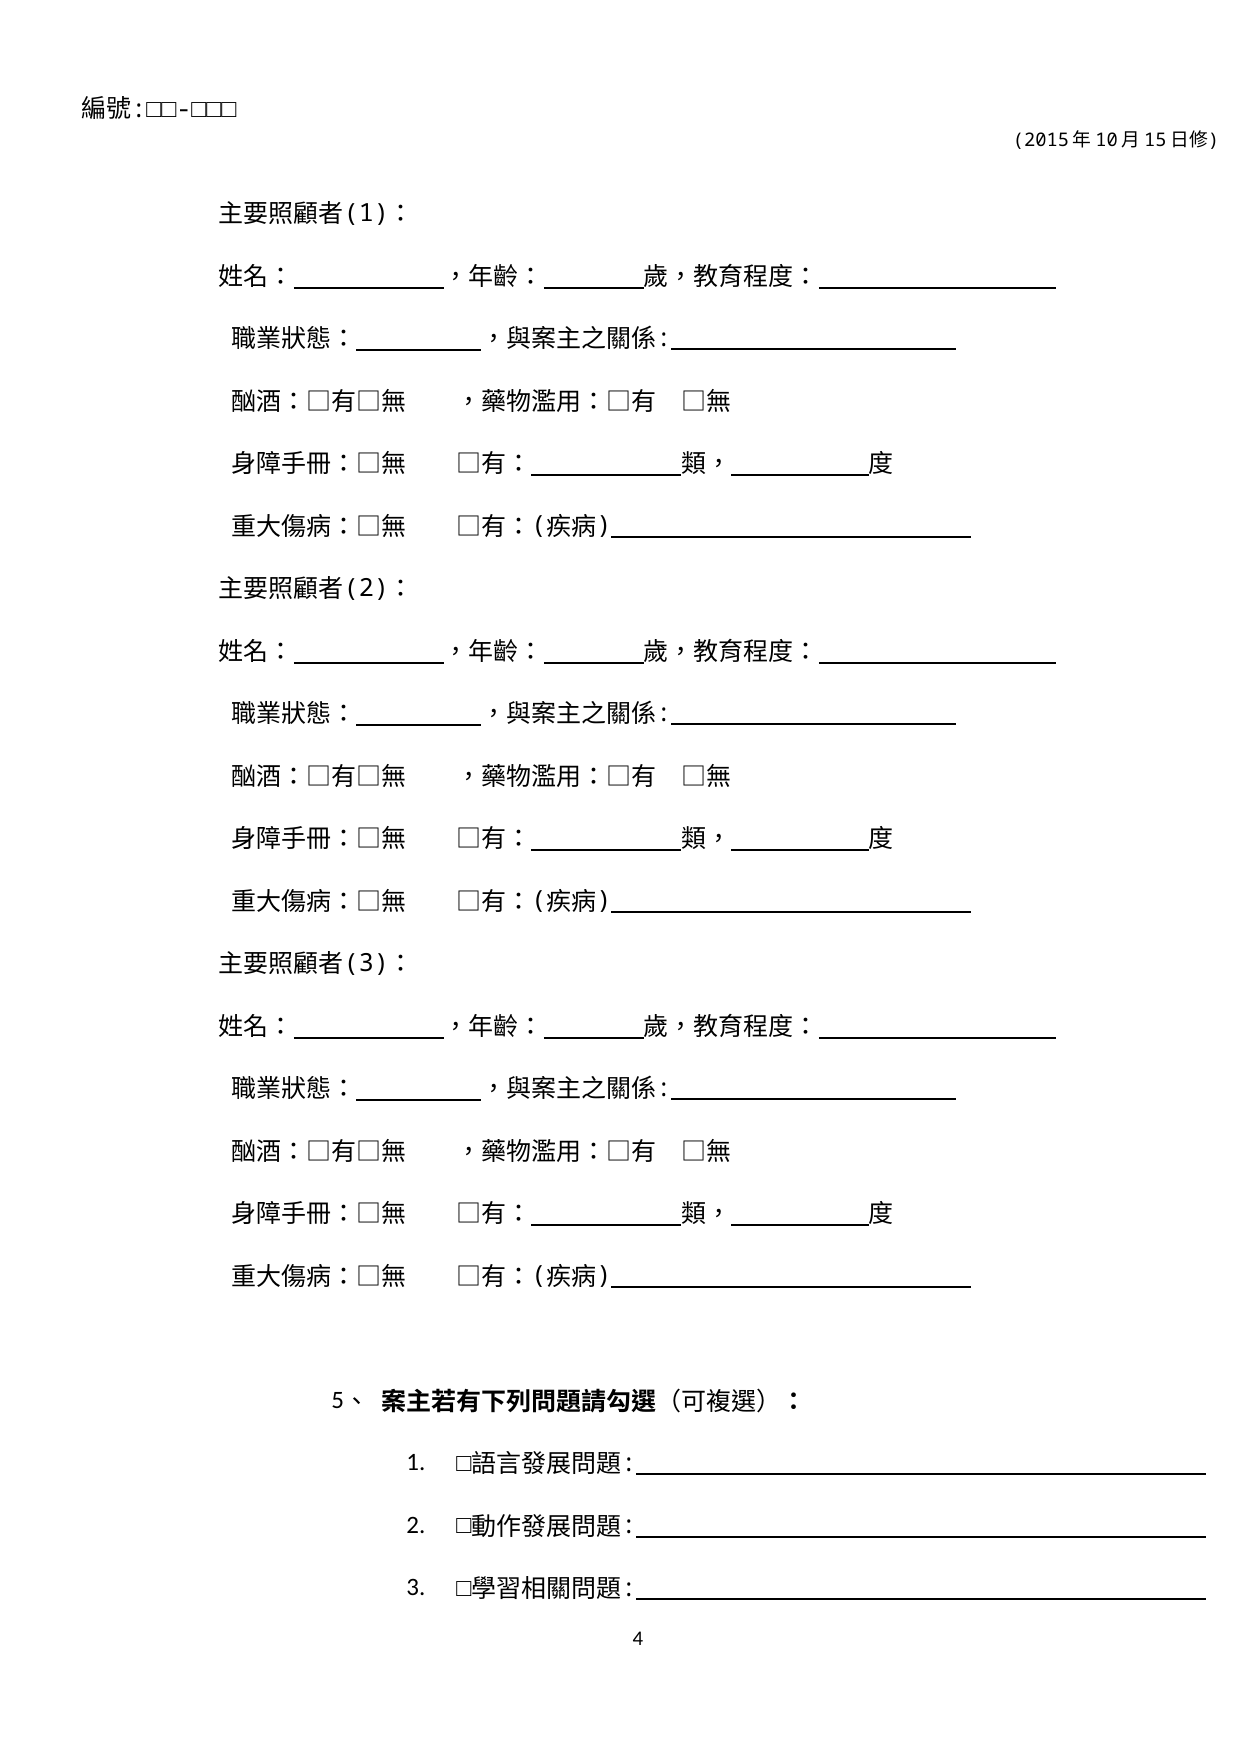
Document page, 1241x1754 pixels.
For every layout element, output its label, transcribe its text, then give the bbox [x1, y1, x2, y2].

text 身障手冊：□無 □有： 類， 度 [156, 1170, 1219, 1232]
list □學習相關問題: [406, 1545, 1219, 1607]
text 重大傷病：□無 □有：(疾病) [156, 1232, 1219, 1295]
text 職業狀態： ，與案主之關係: [156, 1045, 1219, 1107]
text 姓名： ，年齡： 歲，教育程度： [106, 232, 1219, 295]
text 主要照顧者(3)： [106, 920, 1219, 982]
list □動作發展問題: [406, 1482, 1219, 1545]
text 姓名： ，年齡： 歲，教育程度： [106, 607, 1219, 670]
text 身障手冊：□無 □有： 類， 度 [156, 420, 1219, 482]
text 身障手冊：□無 □有： 類， 度 [156, 795, 1219, 857]
text 主要照顧者(2)： [106, 545, 1219, 607]
text 酗酒：□有□無 ，藥物濫用：□有 □無 [156, 732, 1219, 795]
text 酗酒：□有□無 ，藥物濫用：□有 □無 [156, 357, 1219, 420]
text 重大傷病：□無 □有：(疾病) [156, 857, 1219, 920]
text 主要照顧者(1)： [106, 170, 1219, 232]
text 重大傷病：□無 □有：(疾病) [156, 482, 1219, 545]
text 酗酒：□有□無 ，藥物濫用：□有 □無 [156, 1107, 1219, 1170]
text 職業狀態： ，與案主之關係: [156, 670, 1219, 732]
list □語言發展問題: [406, 1420, 1219, 1482]
list 案主若有下列問題請勾選（可複選）： [331, 1357, 1219, 1420]
text 姓名： ，年齡： 歲，教育程度： [106, 982, 1219, 1045]
text 職業狀態： ，與案主之關係: [156, 295, 1219, 357]
